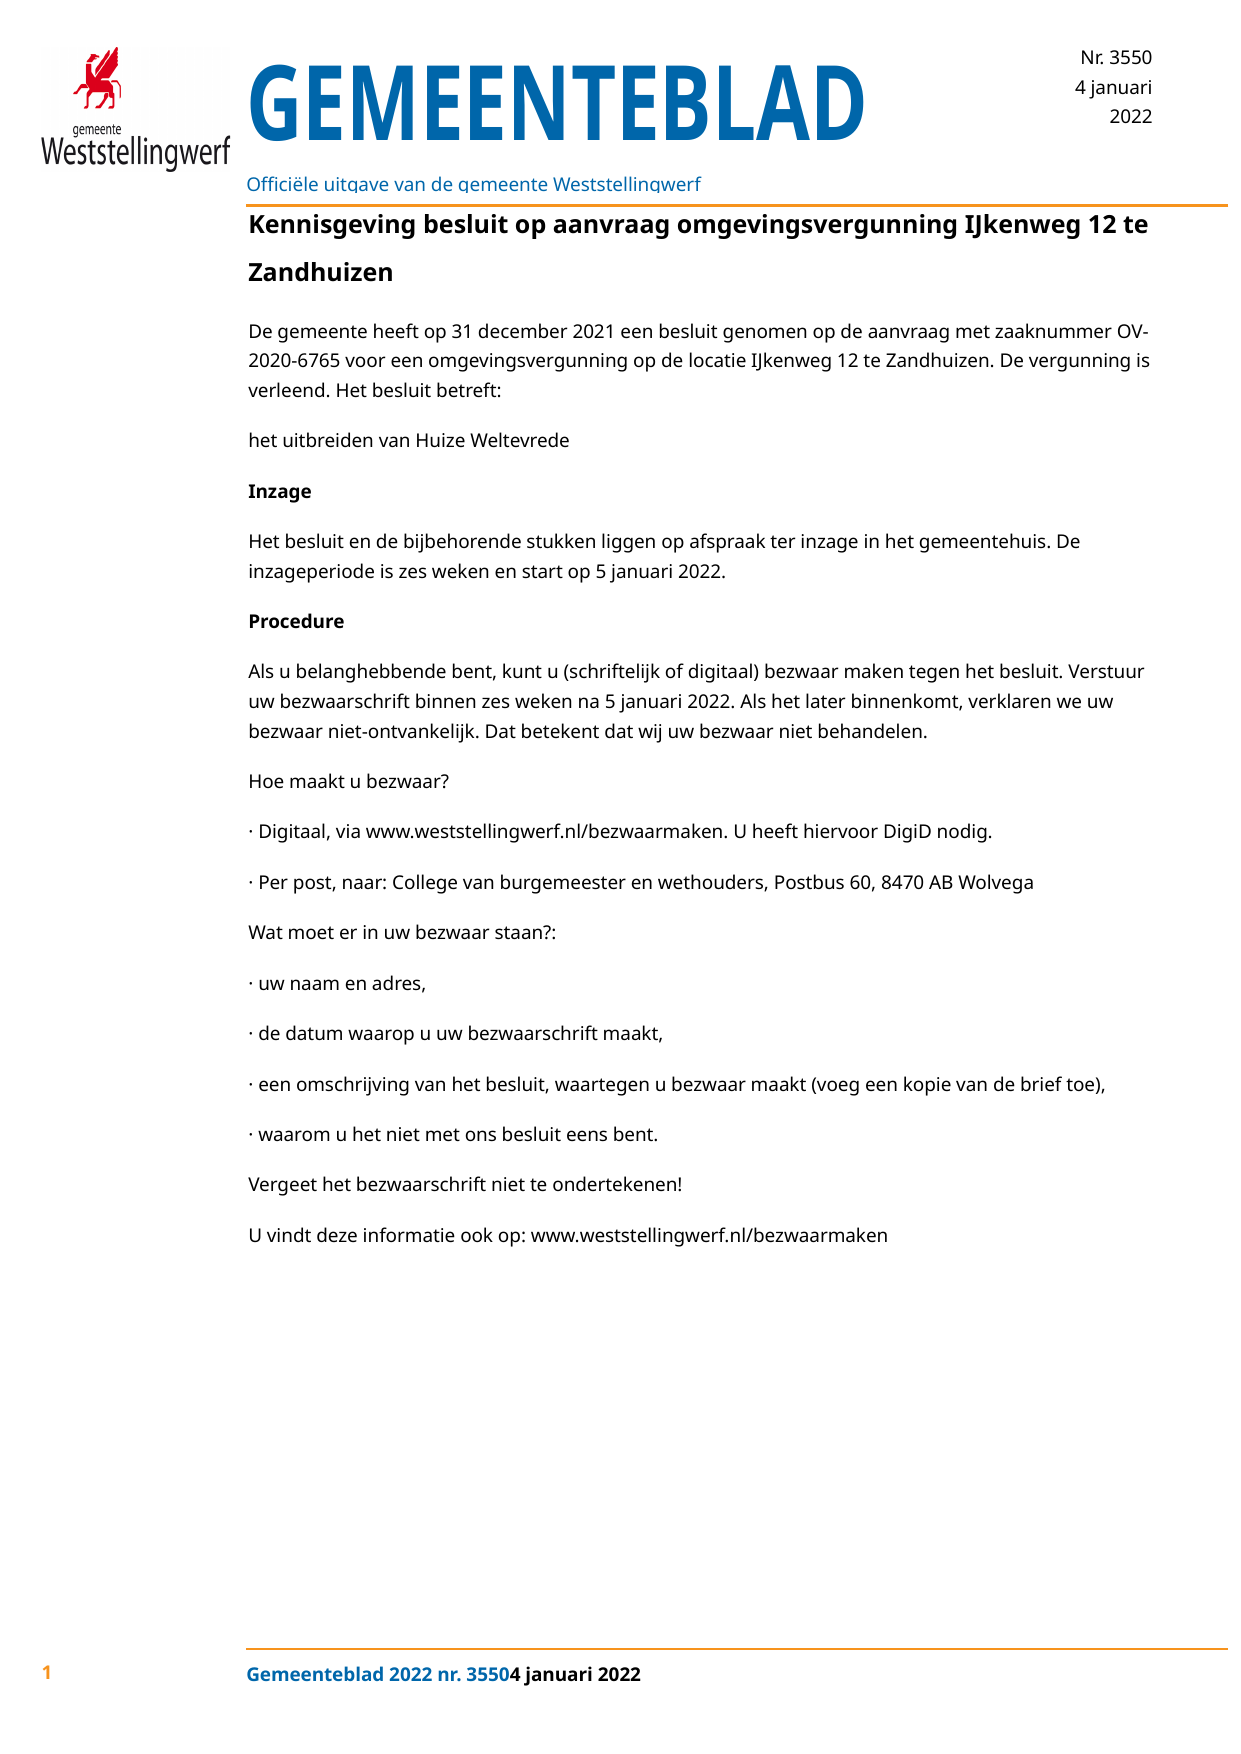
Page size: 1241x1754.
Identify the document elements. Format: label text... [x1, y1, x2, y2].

text Als u belanghebbende bent, kunt u (schriftelijk of digitaal) bezwaar maken tegen het besluit. Verstuur uw bezwaarschrift binnen zes weken na 5 januari 2022. Als het later binnenkomt, verklaren we uw bezwaar niet-ontvankelijk. Dat betekent dat wij uw bezwaar niet behandelen. [248, 659, 1152, 744]
text · uw naam en adres, [248, 970, 1152, 996]
text het uitbreiden van Huize Weltevrede [248, 427, 1152, 453]
text Procedure [248, 608, 1152, 634]
text Hoe maakt u bezwaar? [248, 768, 1152, 794]
text U vindt deze informatie ook op: www.weststellingwerf.nl/bezwaarmaken [248, 1222, 1152, 1248]
text · Digitaal, via www.weststellingwerf.nl/bezwaarmaken. U heeft hiervoor DigiD nodig. [248, 819, 1152, 844]
text Vergeet het bezwaarschrift niet te ondertekenen! [248, 1172, 1152, 1197]
text De gemeente heeft op 31 december 2021 een besluit genomen op de aanvraag met zaaknummer OV-2020-6765 voor een omgevingsvergunning op de locatie IJkenweg 12 te Zandhuizen. De vergunning is verleend. Het besluit betreft: [248, 318, 1152, 403]
text · de datum waarop u uw bezwaarschrift maakt, [248, 1020, 1152, 1046]
text · een omschrijving van het besluit, waartegen u bezwaar maakt (voeg een kopie van de brief toe), [248, 1071, 1152, 1097]
picture [41, 47, 231, 172]
text · Per post, naar: College van burgemeester en wethouders, Postbus 60, 8470 AB Wolvega [248, 869, 1152, 895]
text Het besluit en de bijbehorende stukken liggen op afspraak ter inzage in het gemeentehuis. De inzageperiode is zes weken en start op 5 januari 2022. [248, 528, 1152, 584]
text Wat moet er in uw bezwaar staan?: [248, 919, 1152, 945]
text · waarom u het niet met ons besluit eens bent. [248, 1121, 1152, 1147]
text Inzage [248, 478, 1152, 504]
text Kennisgeving besluit op aanvraag omgevingsvergunning IJkenweg 12 te Zandhuizen [248, 207, 1152, 288]
